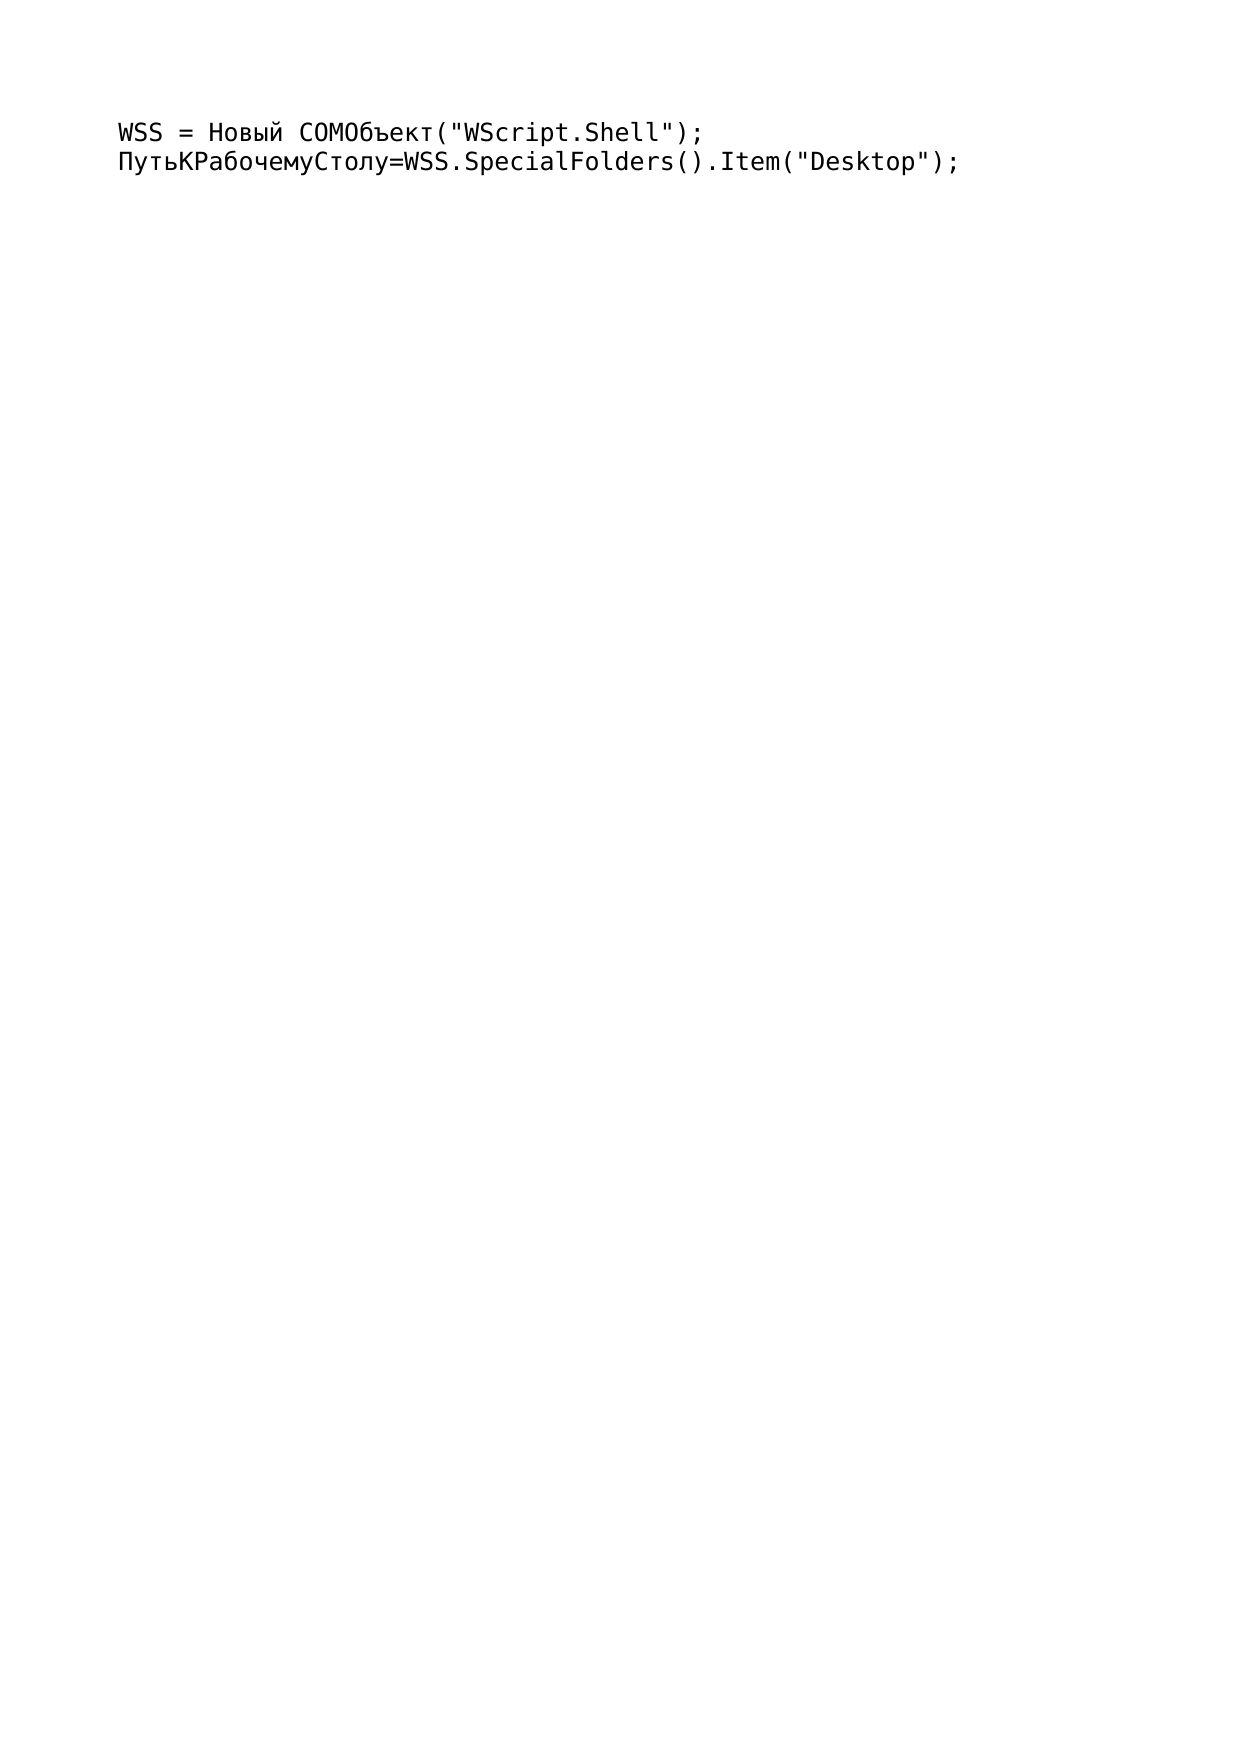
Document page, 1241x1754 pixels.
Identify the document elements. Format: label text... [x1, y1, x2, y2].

text WSS = Новый COMОбъект("WScript.Shell"); ПутьКРабочемуСтолу=WSS.SpecialFolders().Item("Desktop"); [118, 118, 1122, 176]
